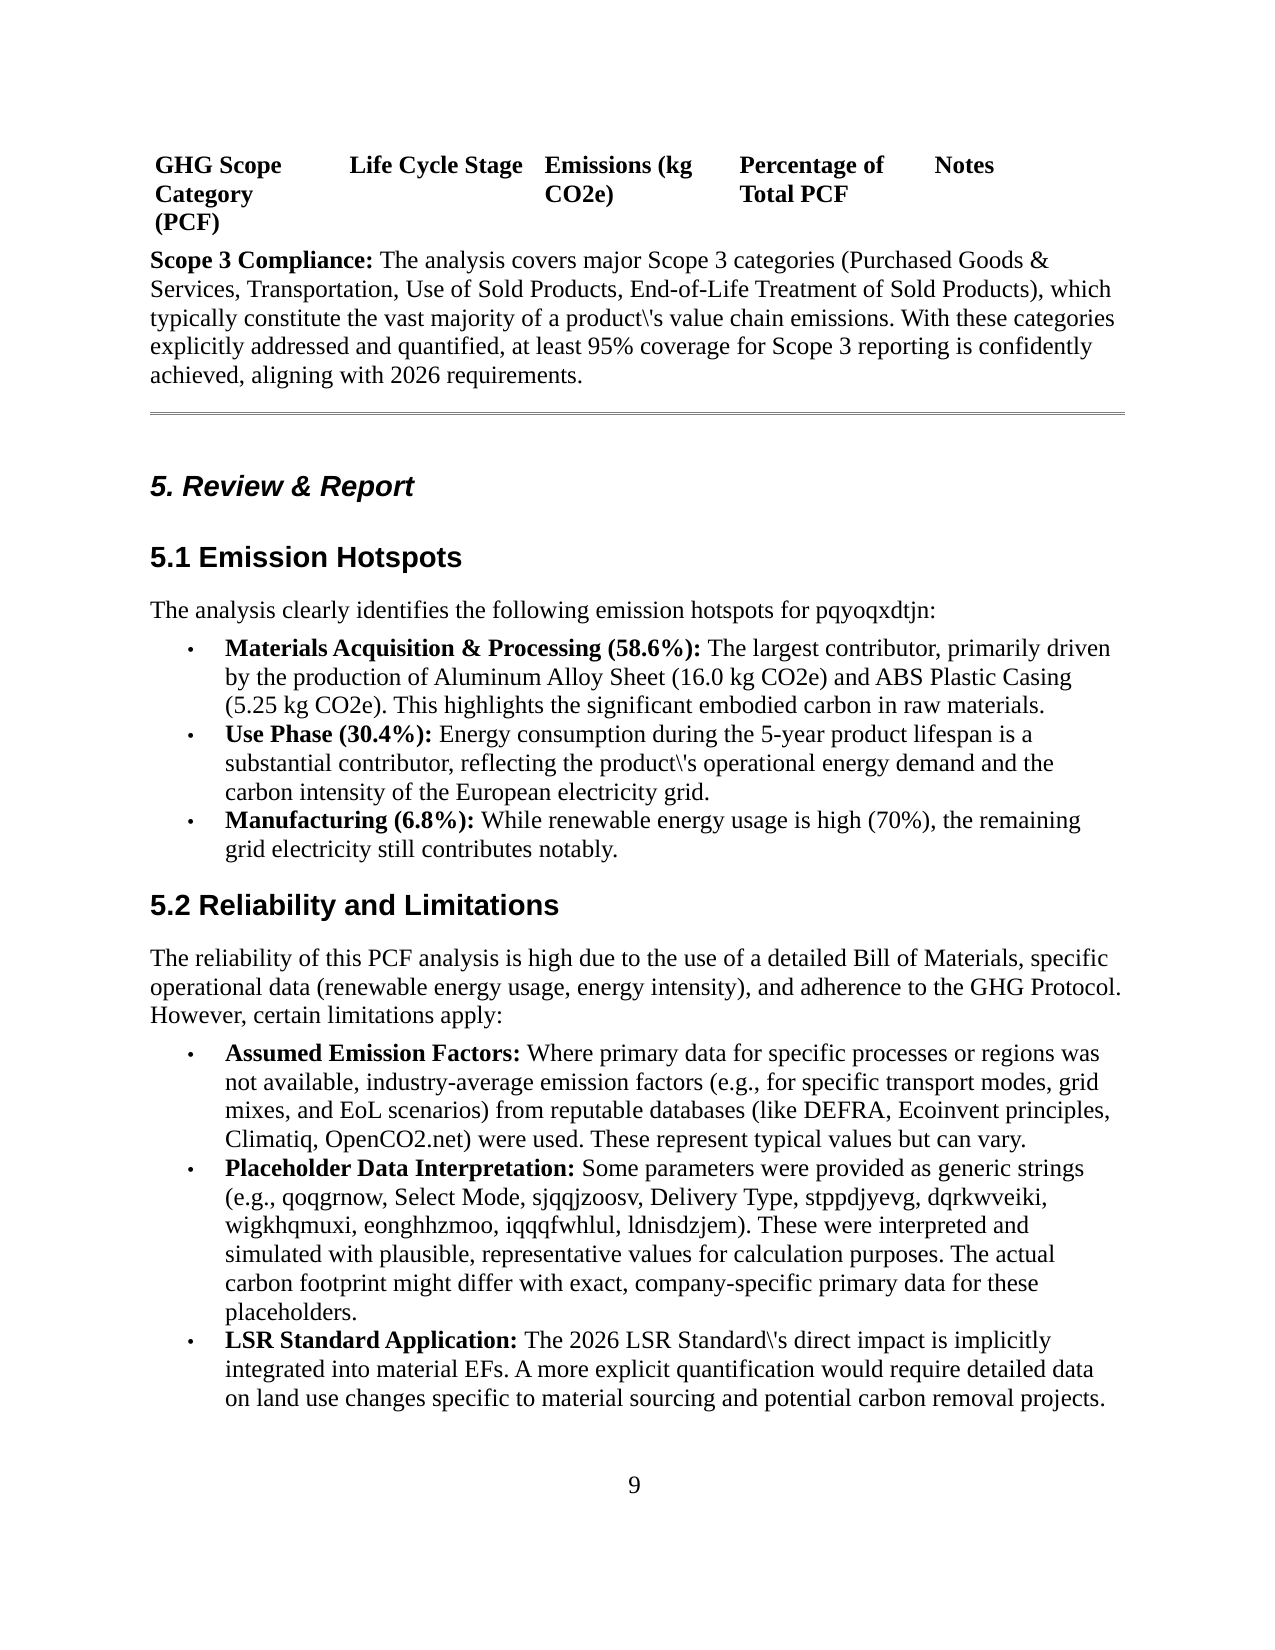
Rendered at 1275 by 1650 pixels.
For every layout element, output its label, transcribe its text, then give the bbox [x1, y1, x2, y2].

text The reliability of this PCF analysis is high due to the use of a detailed Bill of Materials, specific operational data (renewable energy usage, energy intensity), and adherence to the GHG Protocol. However, certain limitations apply: [150, 943, 1125, 1029]
text The analysis clearly identifies the following emission hotspots for pqyoqxdtjn: [150, 595, 1125, 624]
table_cell [540, 208, 735, 236]
subtitle 5. Review & Report [150, 469, 1125, 503]
list LSR Standard Application: The 2026 LSR Standard\'s direct impact is implicitly integrated into material EFs. A more explicit quantification would require detailed data on land use changes specific to material sourcing and potential carbon removal projects. [187, 1326, 1125, 1412]
table_header Notes [930, 150, 1125, 207]
list Placeholder Data Interpretation: Some parameters were provided as generic strings (e.g., qoqgrnow, Select Mode, sjqqjzoosv, Delivery Type, stppdjyevg, dqrkwveiki, wigkhqmuxi, eonghhzmoo, iqqqfwhlul, ldnisdzjem). These were interpreted and simulated with plausible, representative values for calculation purposes. The actual carbon footprint might differ with exact, company-specific primary data for these placeholders. [187, 1153, 1125, 1326]
subtitle 5.2 Reliability and Limitations [150, 888, 1125, 921]
list Use Phase (30.4%): Energy consumption during the 5-year product lifespan is a substantial contributor, reflecting the product\'s operational energy demand and the carbon intensity of the European electricity grid. [187, 719, 1125, 805]
list Materials Acquisition & Processing (58.6%): The largest contributor, primarily driven by the production of Aluminum Alloy Sheet (16.0 kg CO2e) and ABS Plastic Casing (5.25 kg CO2e). This highlights the significant embodied carbon in raw materials. [187, 633, 1125, 719]
table_header Percentage of Total PCF [735, 150, 930, 207]
table_cell (PCF) [150, 208, 540, 236]
list Manufacturing (6.8%): While renewable energy usage is high (70%), the remaining grid electricity still contributes notably. [187, 805, 1125, 863]
table_header Emissions (kg CO2e) [540, 150, 735, 207]
table_header Life Cycle Stage [345, 150, 540, 207]
table_header GHG Scope Category [150, 150, 345, 207]
subtitle 5.1 Emission Hotspots [150, 540, 1125, 574]
list Assumed Emission Factors: Where primary data for specific processes or regions was not available, industry-average emission factors (e.g., for specific transport modes, grid mixes, and EoL scenarios) from reputable databases (like DEFRA, Ecoinvent principles, Climatiq, OpenCO2.net) were used. These represent typical values but can vary. [187, 1038, 1125, 1153]
table_cell [930, 208, 1125, 236]
text Scope 3 Compliance: The analysis covers major Scope 3 categories (Purchased Goods & Services, Transportation, Use of Sold Products, End-of-Life Treatment of Sold Products), which typically constitute the vast majority of a product\'s value chain emissions. With these categories explicitly addressed and quantified, at least 95% coverage for Scope 3 reporting is confidently achieved, aligning with 2026 requirements. [150, 245, 1125, 389]
table_cell [735, 208, 930, 236]
